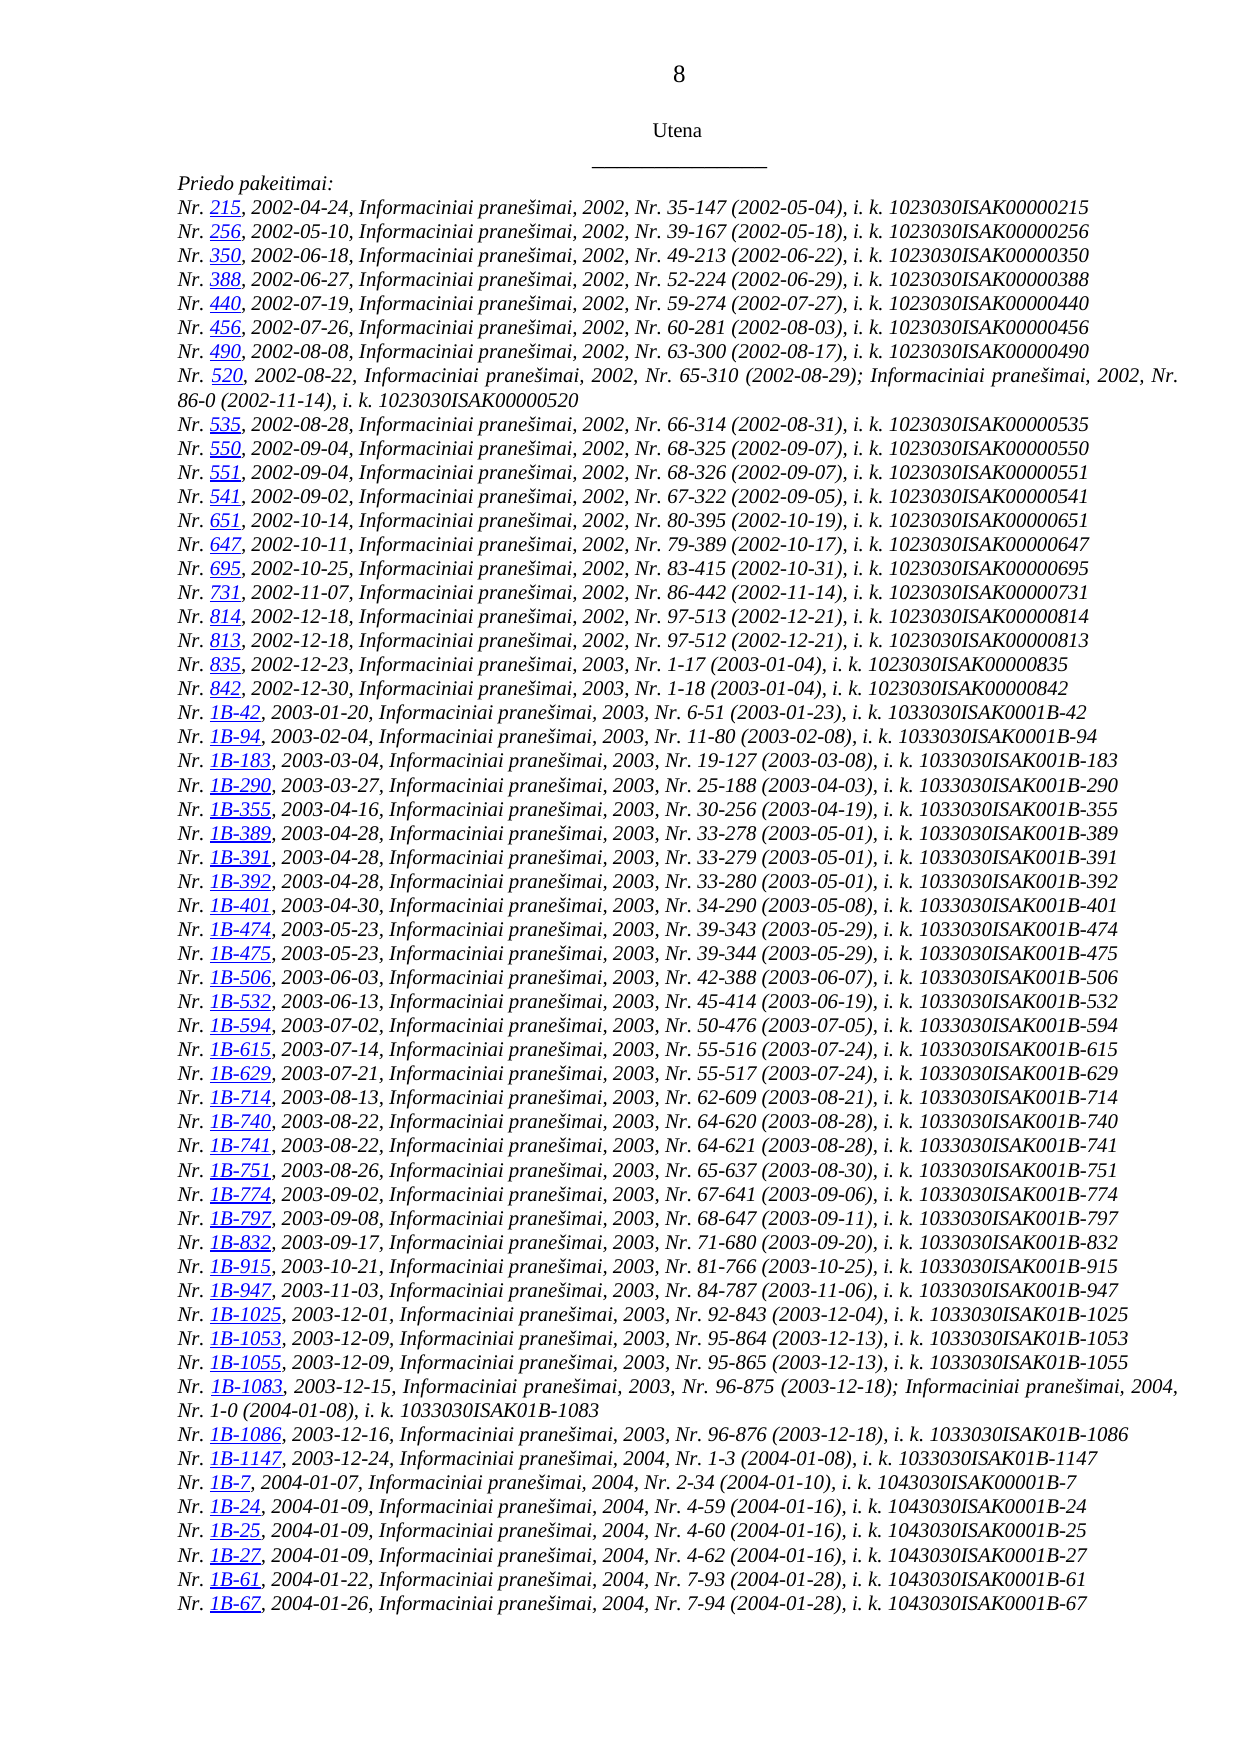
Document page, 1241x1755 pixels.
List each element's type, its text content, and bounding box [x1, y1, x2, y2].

text Nr. 1B-740, 2003-08-22, Informaciniai pranešimai, 2003, Nr. 64-620 (2003-08-28), i. k. 1033030ISAK001B-740 [177, 1109, 1181, 1133]
text Nr. 1B-94, 2003-02-04, Informaciniai pranešimai, 2003, Nr. 11-80 (2003-02-08), i. k. 1033030ISAK0001B-94 [177, 724, 1181, 748]
text Nr. 1B-1053, 2003-12-09, Informaciniai pranešimai, 2003, Nr. 95-864 (2003-12-13), i. k. 1033030ISAK01B-1053 [177, 1326, 1181, 1350]
text Nr. 1B-355, 2003-04-16, Informaciniai pranešimai, 2003, Nr. 30-256 (2003-04-19), i. k. 1033030ISAK001B-355 [177, 797, 1181, 821]
text Nr. 731, 2002-11-07, Informaciniai pranešimai, 2002, Nr. 86-442 (2002-11-14), i. k. 1023030ISAK00000731 [177, 580, 1181, 604]
text Nr. 1B-532, 2003-06-13, Informaciniai pranešimai, 2003, Nr. 45-414 (2003-06-19), i. k. 1033030ISAK001B-532 [177, 989, 1181, 1013]
text Nr. 842, 2002-12-30, Informaciniai pranešimai, 2003, Nr. 1-18 (2003-01-04), i. k. 1023030ISAK00000842 [177, 676, 1181, 700]
text Nr. 1B-392, 2003-04-28, Informaciniai pranešimai, 2003, Nr. 33-280 (2003-05-01), i. k. 1033030ISAK001B-392 [177, 869, 1181, 893]
text Nr. 215, 2002-04-24, Informaciniai pranešimai, 2002, Nr. 35-147 (2002-05-04), i. k. 1023030ISAK00000215 [177, 195, 1181, 219]
text Nr. 1B-751, 2003-08-26, Informaciniai pranešimai, 2003, Nr. 65-637 (2003-08-30), i. k. 1033030ISAK001B-751 [177, 1157, 1181, 1182]
text Nr. 535, 2002-08-28, Informaciniai pranešimai, 2002, Nr. 66-314 (2002-08-31), i. k. 1023030ISAK00000535 [177, 412, 1181, 436]
text Nr. 1B-389, 2003-04-28, Informaciniai pranešimai, 2003, Nr. 33-278 (2003-05-01), i. k. 1033030ISAK001B-389 [177, 821, 1181, 845]
table_cell [520, 118, 641, 142]
text Nr. 520, 2002-08-22, Informaciniai pranešimai, 2002, Nr. 65-310 (2002-08-29); Informaciniai pranešimai, 2002, Nr. 86-0 (2002-11-14), i. k. 1023030ISAK00000520 [177, 363, 1181, 412]
text Nr. 1B-1147, 2003-12-24, Informaciniai pranešimai, 2004, Nr. 1-3 (2004-01-08), i. k. 1033030ISAK01B-1147 [177, 1446, 1181, 1470]
text Nr. 1B-797, 2003-09-08, Informaciniai pranešimai, 2003, Nr. 68-647 (2003-09-11), i. k. 1033030ISAK001B-797 [177, 1206, 1181, 1230]
text Nr. 835, 2002-12-23, Informaciniai pranešimai, 2003, Nr. 1-17 (2003-01-04), i. k. 1023030ISAK00000835 [177, 652, 1181, 676]
text Nr. 1B-774, 2003-09-02, Informaciniai pranešimai, 2003, Nr. 67-641 (2003-09-06), i. k. 1033030ISAK001B-774 [177, 1182, 1181, 1206]
text Nr. 1B-1055, 2003-12-09, Informaciniai pranešimai, 2003, Nr. 95-865 (2003-12-13), i. k. 1033030ISAK01B-1055 [177, 1350, 1181, 1374]
text Nr. 813, 2002-12-18, Informaciniai pranešimai, 2002, Nr. 97-512 (2002-12-21), i. k. 1023030ISAK00000813 [177, 628, 1181, 652]
table_cell [839, 118, 1087, 142]
text Nr. 541, 2002-09-02, Informaciniai pranešimai, 2002, Nr. 67-322 (2002-09-05), i. k. 1023030ISAK00000541 [177, 484, 1181, 508]
text Nr. 1B-1025, 2003-12-01, Informaciniai pranešimai, 2003, Nr. 92-843 (2003-12-04), i. k. 1033030ISAK01B-1025 [177, 1302, 1181, 1326]
text Nr. 1B-475, 2003-05-23, Informaciniai pranešimai, 2003, Nr. 39-344 (2003-05-29), i. k. 1033030ISAK001B-475 [177, 941, 1181, 965]
text Nr. 1B-27, 2004-01-09, Informaciniai pranešimai, 2004, Nr. 4-62 (2004-01-16), i. k. 1043030ISAK0001B-27 [177, 1542, 1181, 1567]
text Nr. 388, 2002-06-27, Informaciniai pranešimai, 2002, Nr. 52-224 (2002-06-29), i. k. 1023030ISAK00000388 [177, 267, 1181, 291]
text Nr. 1B-67, 2004-01-26, Informaciniai pranešimai, 2004, Nr. 7-94 (2004-01-28), i. k. 1043030ISAK0001B-67 [177, 1591, 1181, 1615]
text Nr. 1B-7, 2004-01-07, Informaciniai pranešimai, 2004, Nr. 2-34 (2004-01-10), i. k. 1043030ISAK00001B-7 [177, 1470, 1181, 1494]
text Nr. 1B-1083, 2003-12-15, Informaciniai pranešimai, 2003, Nr. 96-875 (2003-12-18); Informaciniai pranešimai, 2004, Nr. 1-0 (2004-01-08), i. k. 1033030ISAK01B-1083 [177, 1374, 1181, 1422]
text Nr. 1B-183, 2003-03-04, Informaciniai pranešimai, 2003, Nr. 19-127 (2003-03-08), i. k. 1033030ISAK001B-183 [177, 748, 1181, 772]
text Nr. 1B-401, 2003-04-30, Informaciniai pranešimai, 2003, Nr. 34-290 (2003-05-08), i. k. 1033030ISAK001B-401 [177, 893, 1181, 917]
table_cell Utena [641, 118, 838, 142]
text Nr. 695, 2002-10-25, Informaciniai pranešimai, 2002, Nr. 83-415 (2002-10-31), i. k. 1023030ISAK00000695 [177, 556, 1181, 580]
text Nr. 1B-391, 2003-04-28, Informaciniai pranešimai, 2003, Nr. 33-279 (2003-05-01), i. k. 1033030ISAK001B-391 [177, 845, 1181, 869]
text Priedo pakeitimai: [177, 171, 1181, 195]
text Nr. 1B-290, 2003-03-27, Informaciniai pranešimai, 2003, Nr. 25-188 (2003-04-03), i. k. 1033030ISAK001B-290 [177, 772, 1181, 797]
text Nr. 1B-25, 2004-01-09, Informaciniai pranešimai, 2004, Nr. 4-60 (2004-01-16), i. k. 1043030ISAK0001B-25 [177, 1518, 1181, 1542]
text Nr. 456, 2002-07-26, Informaciniai pranešimai, 2002, Nr. 60-281 (2002-08-03), i. k. 1023030ISAK00000456 [177, 315, 1181, 339]
text Nr. 651, 2002-10-14, Informaciniai pranešimai, 2002, Nr. 80-395 (2002-10-19), i. k. 1023030ISAK00000651 [177, 508, 1181, 532]
text Nr. 647, 2002-10-11, Informaciniai pranešimai, 2002, Nr. 79-389 (2002-10-17), i. k. 1023030ISAK00000647 [177, 532, 1181, 556]
text Nr. 1B-947, 2003-11-03, Informaciniai pranešimai, 2003, Nr. 84-787 (2003-11-06), i. k. 1033030ISAK001B-947 [177, 1278, 1181, 1302]
text Nr. 1B-832, 2003-09-17, Informaciniai pranešimai, 2003, Nr. 71-680 (2003-09-20), i. k. 1033030ISAK001B-832 [177, 1230, 1181, 1254]
text Nr. 814, 2002-12-18, Informaciniai pranešimai, 2002, Nr. 97-513 (2002-12-21), i. k. 1023030ISAK00000814 [177, 604, 1181, 628]
text Nr. 1B-629, 2003-07-21, Informaciniai pranešimai, 2003, Nr. 55-517 (2003-07-24), i. k. 1033030ISAK001B-629 [177, 1061, 1181, 1085]
text Nr. 256, 2002-05-10, Informaciniai pranešimai, 2002, Nr. 39-167 (2002-05-18), i. k. 1023030ISAK00000256 [177, 219, 1181, 243]
text Nr. 551, 2002-09-04, Informaciniai pranešimai, 2002, Nr. 68-326 (2002-09-07), i. k. 1023030ISAK00000551 [177, 460, 1181, 484]
text ______________ [177, 142, 1181, 171]
text Nr. 490, 2002-08-08, Informaciniai pranešimai, 2002, Nr. 63-300 (2002-08-17), i. k. 1023030ISAK00000490 [177, 339, 1181, 363]
text Nr. 1B-24, 2004-01-09, Informaciniai pranešimai, 2004, Nr. 4-59 (2004-01-16), i. k. 1043030ISAK0001B-24 [177, 1494, 1181, 1518]
text Nr. 1B-474, 2003-05-23, Informaciniai pranešimai, 2003, Nr. 39-343 (2003-05-29), i. k. 1033030ISAK001B-474 [177, 917, 1181, 941]
text Nr. 1B-42, 2003-01-20, Informaciniai pranešimai, 2003, Nr. 6-51 (2003-01-23), i. k. 1033030ISAK0001B-42 [177, 700, 1181, 724]
text Nr. 1B-741, 2003-08-22, Informaciniai pranešimai, 2003, Nr. 64-621 (2003-08-28), i. k. 1033030ISAK001B-741 [177, 1133, 1181, 1157]
text Nr. 550, 2002-09-04, Informaciniai pranešimai, 2002, Nr. 68-325 (2002-09-07), i. k. 1023030ISAK00000550 [177, 436, 1181, 460]
text Nr. 1B-615, 2003-07-14, Informaciniai pranešimai, 2003, Nr. 55-516 (2003-07-24), i. k. 1033030ISAK001B-615 [177, 1037, 1181, 1061]
text Nr. 440, 2002-07-19, Informaciniai pranešimai, 2002, Nr. 59-274 (2002-07-27), i. k. 1023030ISAK00000440 [177, 291, 1181, 315]
text Nr. 350, 2002-06-18, Informaciniai pranešimai, 2002, Nr. 49-213 (2002-06-22), i. k. 1023030ISAK00000350 [177, 243, 1181, 267]
text Nr. 1B-506, 2003-06-03, Informaciniai pranešimai, 2003, Nr. 42-388 (2003-06-07), i. k. 1033030ISAK001B-506 [177, 965, 1181, 989]
text Nr. 1B-594, 2003-07-02, Informaciniai pranešimai, 2003, Nr. 50-476 (2003-07-05), i. k. 1033030ISAK001B-594 [177, 1013, 1181, 1037]
text Nr. 1B-714, 2003-08-13, Informaciniai pranešimai, 2003, Nr. 62-609 (2003-08-21), i. k. 1033030ISAK001B-714 [177, 1085, 1181, 1109]
text Nr. 1B-1086, 2003-12-16, Informaciniai pranešimai, 2003, Nr. 96-876 (2003-12-18), i. k. 1033030ISAK01B-1086 [177, 1422, 1181, 1446]
text Nr. 1B-915, 2003-10-21, Informaciniai pranešimai, 2003, Nr. 81-766 (2003-10-25), i. k. 1033030ISAK001B-915 [177, 1254, 1181, 1278]
text Nr. 1B-61, 2004-01-22, Informaciniai pranešimai, 2004, Nr. 7-93 (2004-01-28), i. k. 1043030ISAK0001B-61 [177, 1567, 1181, 1591]
table_cell [1087, 118, 1181, 142]
table_cell [177, 118, 520, 142]
